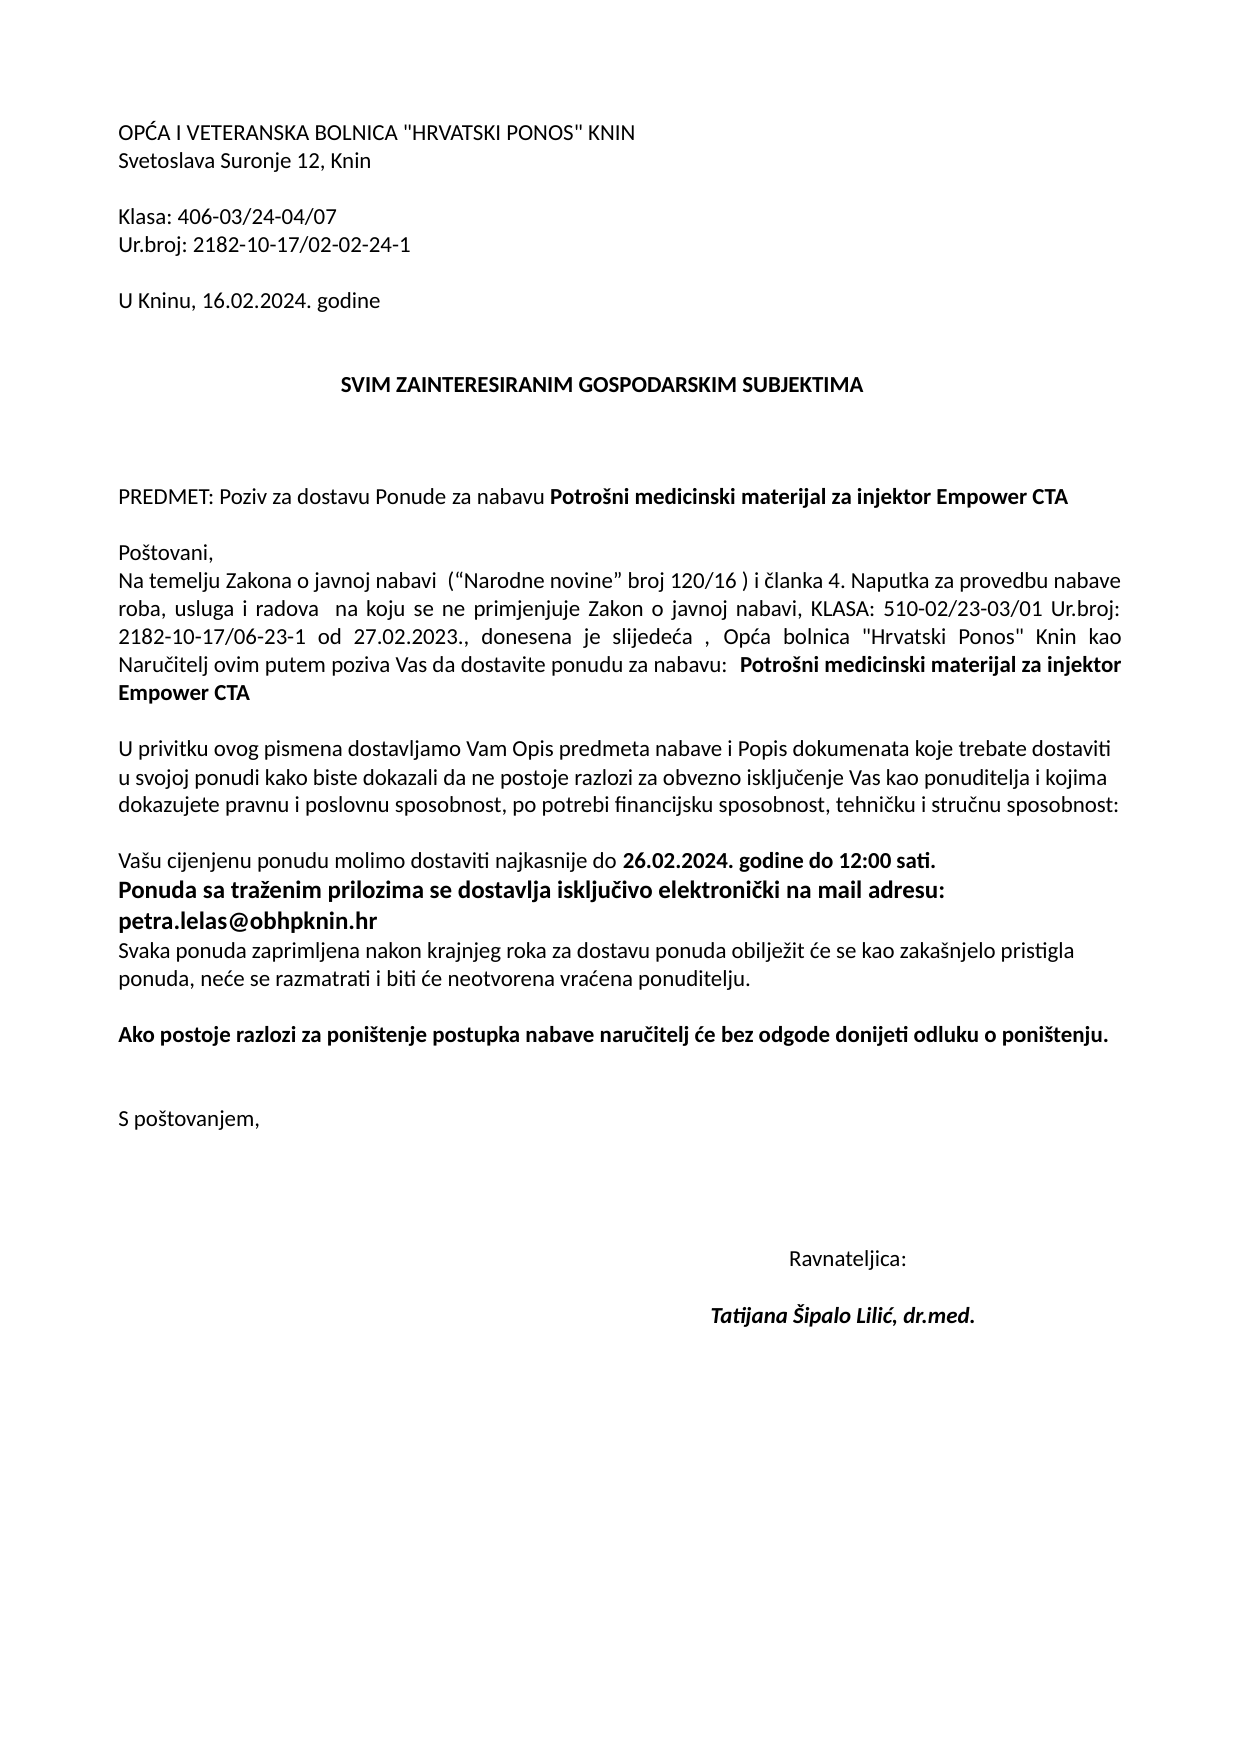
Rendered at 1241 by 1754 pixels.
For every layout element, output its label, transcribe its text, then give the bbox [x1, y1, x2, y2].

text Svaka ponuda zaprimljena nakon krajnjeg roka za dostavu ponuda obilježit će se kao zakašnjelo pristigla ponuda, neće se razmatrati i biti će neotvorena vraćena ponuditelju. [118, 936, 1122, 992]
text S poštovanjem, [118, 1104, 1122, 1132]
text Ponuda sa traženim prilozima se dostavlja isključivo elektronički na mail adresu: petra.lelas@obhpknin.hr [118, 875, 1122, 936]
text U privitku ovog pismena dostavljamo Vam Opis predmeta nabave i Popis dokumenata koje trebate dostaviti u svojoj ponudi kako biste dokazali da ne postoje razlozi za obvezno isključenje Vas kao ponuditelja i kojima dokazujete pravnu i poslovnu sposobnost, po potrebi financijsku sposobnost, tehničku i stručnu sposobnost: [118, 734, 1122, 819]
text SVIM ZAINTERESIRANIM GOSPODARSKIM SUBJEKTIMA [118, 370, 1122, 398]
text Svetoslava Suronje 12, Knin [118, 146, 1122, 174]
text Ravnateljica: [118, 1244, 1122, 1272]
text Ur.broj: 2182-10-17/02-02-24-1 [118, 230, 1122, 258]
text Na temelju Zakona o javnoj nabavi (“Narodne novine” broj 120/16 ) i članka 4. Naputka za provedbu nabave roba, usluga i radova na koju se ne primjenjuje Zakon o javnoj nabavi, KLASA: 510-02/23-03/01 Ur.broj: 2182-10-17/06-23-1 od 27.02.2023., donesena je slijedeća , Opća bolnica "Hrvatski Ponos" Knin kao Naručitelj ovim putem poziva Vas da dostavite ponudu za nabavu: Potrošni medicinski materijal za injektor Empower CTA [118, 566, 1122, 707]
text Ako postoje razlozi za poništenje postupka nabave naručitelj će bez odgode donijeti odluku o poništenju. [118, 1020, 1122, 1048]
text U Kninu, 16.02.2024. godine [118, 286, 1122, 314]
text Klasa: 406-03/24-04/07 [118, 202, 1122, 230]
text PREDMET: Poziv za dostavu Ponude za nabavu Potrošni medicinski materijal za injektor Empower CTA [118, 482, 1122, 510]
text Vašu cijenjenu ponudu molimo dostaviti najkasnije do 26.02.2024. godine do 12:00 sati. [118, 847, 1122, 875]
text Tatijana Šipalo Lilić, dr.med. [118, 1301, 1122, 1329]
text Poštovani, [118, 538, 1122, 566]
text OPĆA I VETERANSKA BOLNICA "HRVATSKI PONOS" KNIN [118, 118, 1122, 146]
